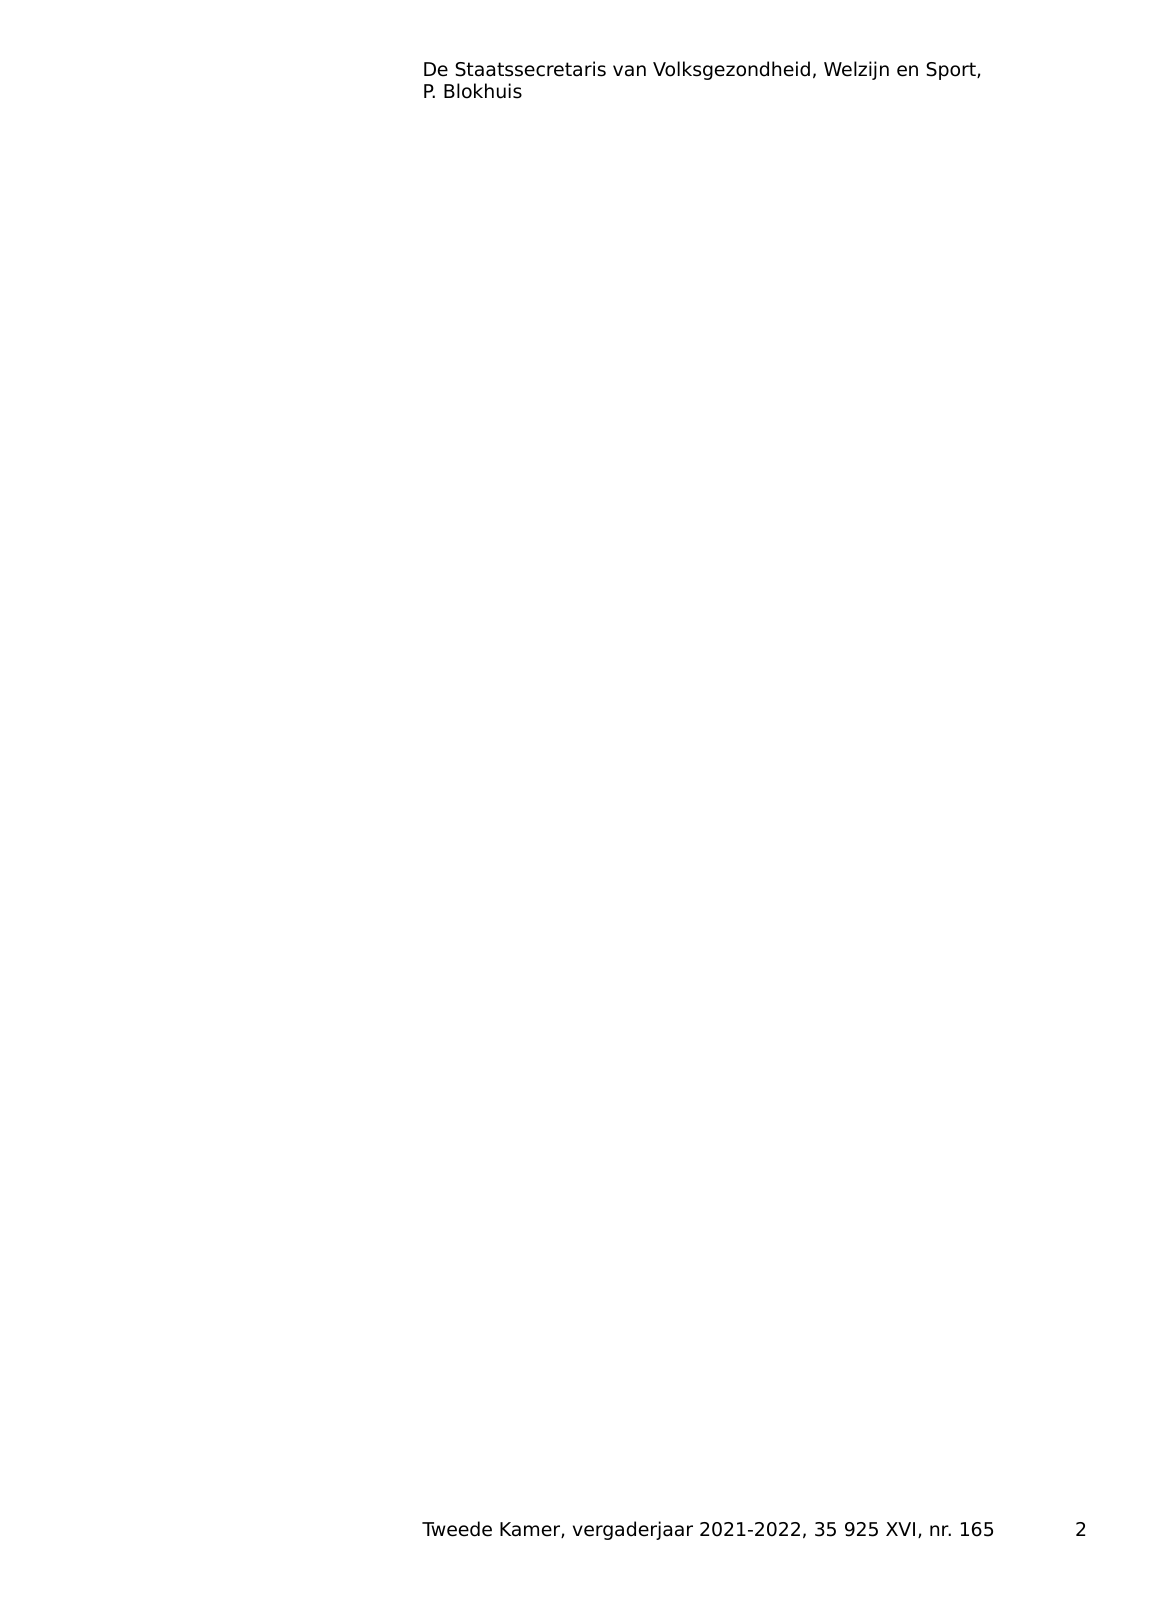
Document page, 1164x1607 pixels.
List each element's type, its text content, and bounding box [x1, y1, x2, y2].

text De Staatssecretaris van Volksgezondheid, Welzijn en Sport, P. Blokhuis [422, 59, 1087, 103]
